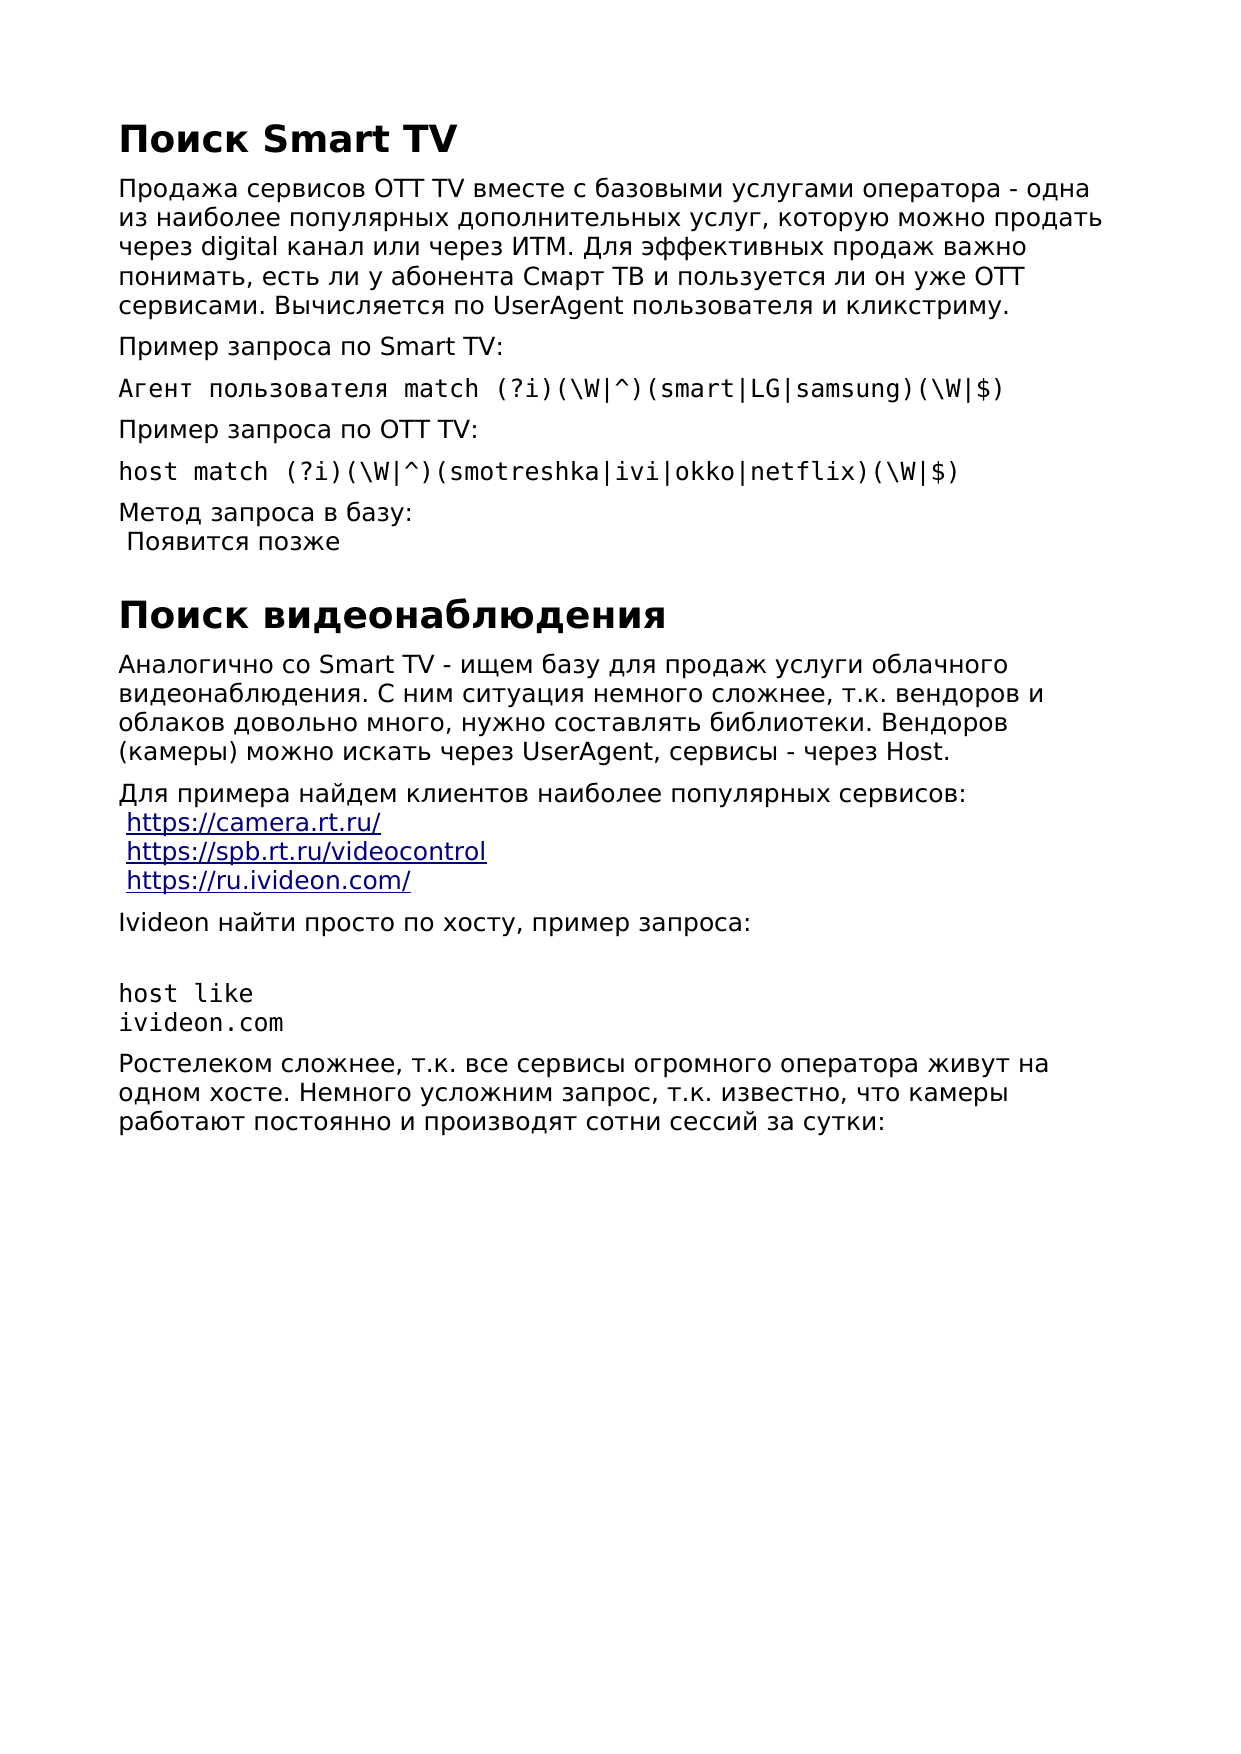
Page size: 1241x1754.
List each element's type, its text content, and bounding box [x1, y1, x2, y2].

text Аналогично со Smart TV - ищем базу для продаж услуги облачного видеонаблюдения. С ним ситуация немного сложнее, т.к. вендоров и облаков довольно много, нужно составлять библиотеки. Вендоров (камеры) можно искать через UserAgent, сервисы - через Host. [118, 650, 1122, 766]
text Ivideon найти просто по хосту, пример запроса: [118, 908, 1122, 966]
text Для примера найдем клиентов наиболее популярных сервисов: https://camera.rt.ru/ https://spb.rt.ru/videocontrol https://ru.ivideon.com/ [118, 779, 1122, 896]
subtitle Поиск видеонаблюдения [118, 594, 1122, 637]
subtitle Поиск Smart TV [118, 118, 1122, 162]
text Пример запроса по Smart TV: [118, 333, 1122, 362]
text Продажа сервисов ОТТ ТV вместе с базовыми услугами оператора - одна из наиболее популярных дополнительных услуг, которую можно продать через digital канал или через ИТМ. Для эффективных продаж важно понимать, есть ли у абонента Смарт ТВ и пользуется ли он уже ОТТ сервисами. Вычисляется по UserAgent пользователя и кликстриму. [118, 174, 1122, 320]
text Агент пользователя match (?i)(\W|^)(smart|LG|samsung)(\W|$) [118, 374, 1122, 403]
text host like ivideon.com [118, 979, 1122, 1037]
text host match (?i)(\W|^)(smotreshka|ivi|okko|netflix)(\W|$) [118, 457, 1122, 486]
text Ростелеком сложнее, т.к. все сервисы огромного оператора живут на одном хосте. Немного усложним запрос, т.к. известно, что камеры работают постоянно и производят сотни сессий за сутки: [118, 1049, 1122, 1137]
text Метод запроса в базу: Появится позже [118, 498, 1122, 556]
text Пример запроса по ОТТ TV: [118, 415, 1122, 444]
